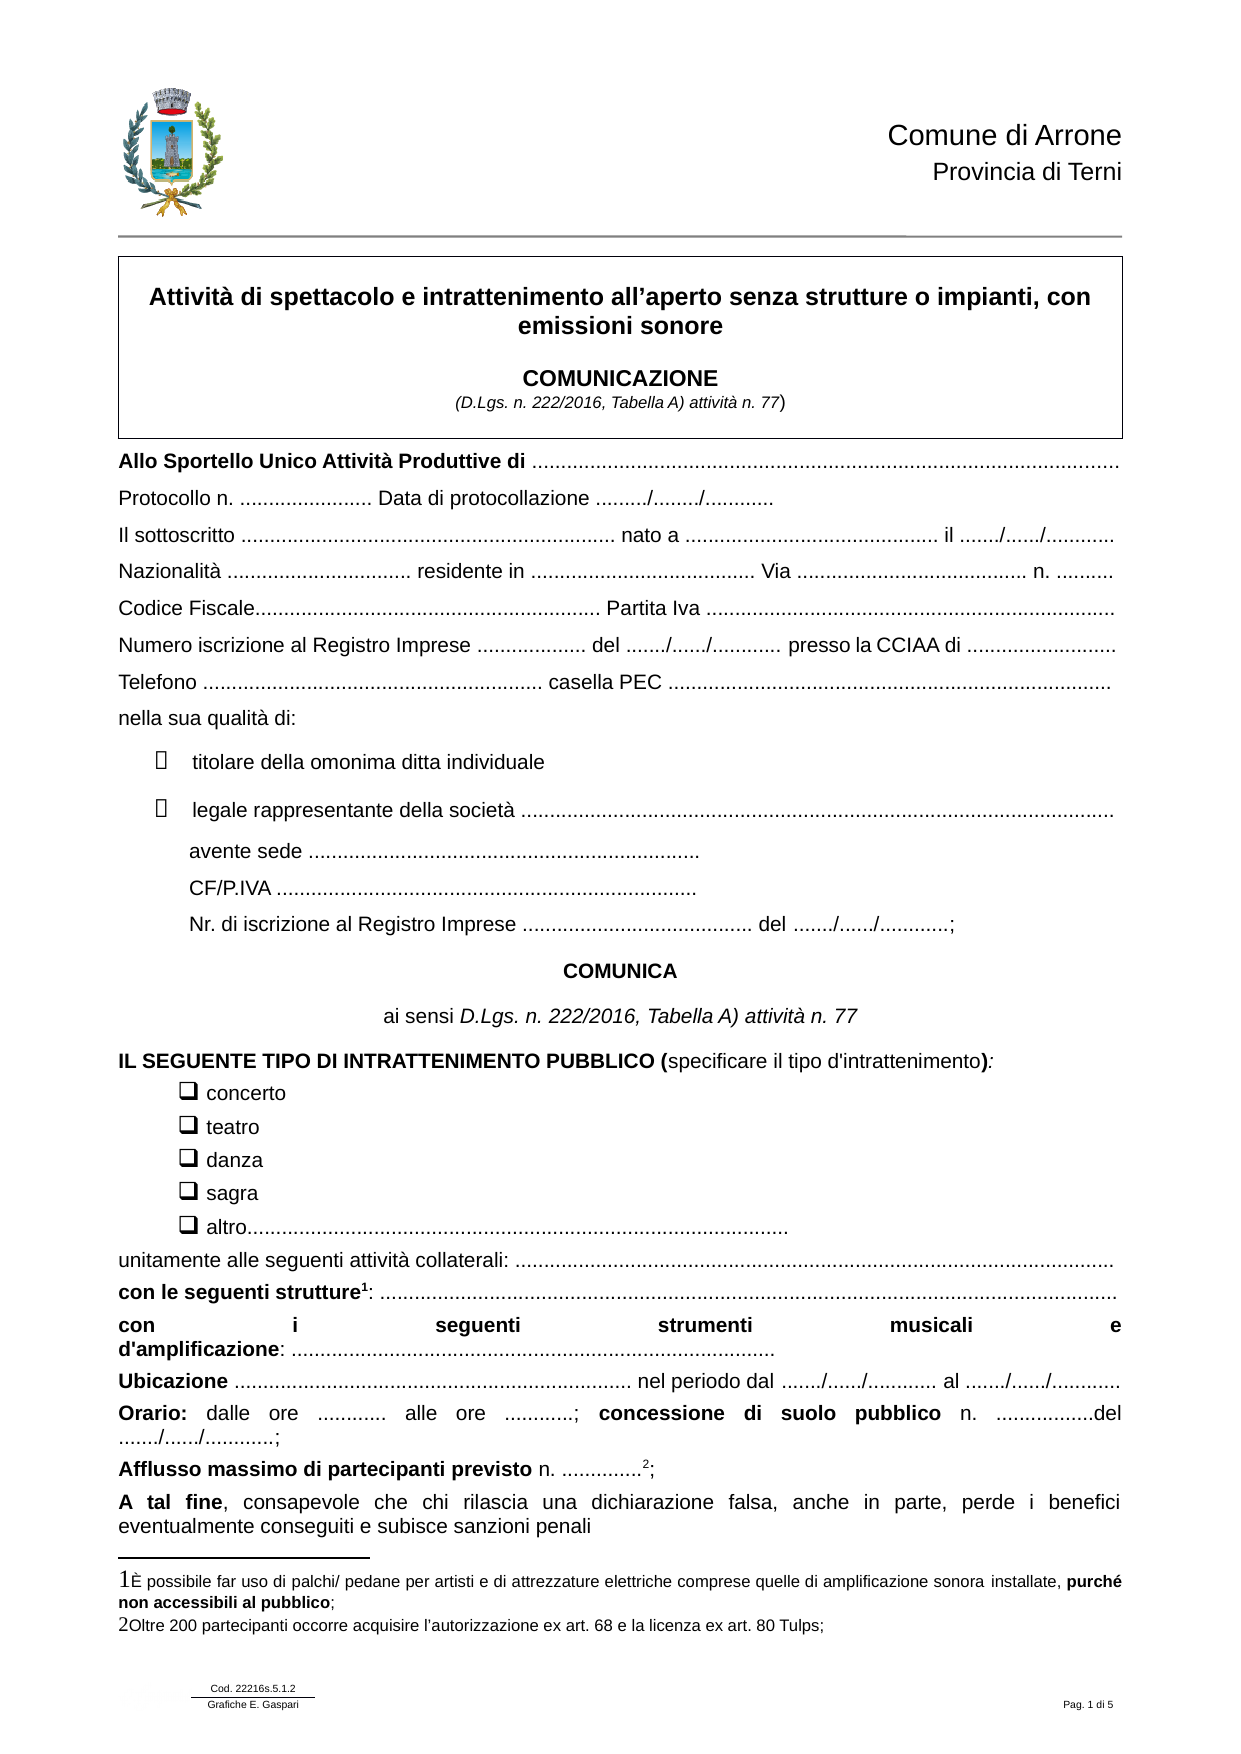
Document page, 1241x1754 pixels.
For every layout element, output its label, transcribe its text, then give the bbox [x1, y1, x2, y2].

text  concerto [177, 1081, 1122, 1106]
text Telefono ........................................................... casella PEC ............................................................................. [118, 669, 1122, 693]
text  altro.............................................................................................. [177, 1214, 1122, 1239]
text A tal fine, consapevole che chi rilascia una dichiarazione falsa, anche in parte, perde i benefici eventualmente conseguiti e subisce sanzioni penali [118, 1489, 1122, 1537]
text  titolare della omonima ditta individuale [153, 743, 1122, 777]
text IL SEGUENTE TIPO DI INTRATTENIMENTO PUBBLICO (specificare il tipo d'intrattenimento): [118, 1049, 1122, 1073]
text COMUNICA [118, 959, 1122, 983]
text  teatro [177, 1114, 1122, 1139]
text unitamente alle seguenti attività collaterali: ........................................................................................................ [118, 1248, 1122, 1272]
text Numero iscrizione al Registro Imprese ................... del ......./....../............ presso la CCIAA di .......................... [118, 633, 1122, 657]
text Orario: dalle ore ............ alle ore ............; concessione di suolo pubblico n. .................del ......./....../............; [118, 1401, 1122, 1449]
text con i seguenti strumenti musicali e d'amplificazione: .................................................................................... [118, 1312, 1122, 1360]
text  danza [177, 1148, 1122, 1173]
text avente sede .................................................................... [189, 839, 1122, 863]
text Allo Sportello Unico Attività Produttive di [118, 449, 1122, 473]
text Nr. di iscrizione al Registro Imprese ........................................ del ......./....../............; [189, 912, 1122, 936]
text Ubicazione ..................................................................... nel periodo dal ......./....../............ al ......./....../............ [118, 1369, 1122, 1393]
text È possibile far uso di palchi/ pedane per artisti e di attrezzature elettriche comprese quelle di amplificazione sonora installate, purché non accessibili al pubblico; [118, 1564, 1122, 1612]
text Il sottoscritto ................................................................. nato a ............................................ il ......./....../............ [118, 522, 1122, 546]
text CF/P.IVA ......................................................................... [189, 875, 1122, 899]
text Codice Fiscale............................................................ Partita Iva ....................................................................... [118, 596, 1122, 620]
text Provincia di Terni [224, 157, 1122, 185]
text Afflusso massimo di partecipanti previsto n. ..............; [118, 1457, 1122, 1481]
text nella sua qualità di: [118, 706, 1122, 730]
text Nazionalità ................................ residente in ....................................... Via ........................................ n. .......... [118, 559, 1122, 583]
picture [122, 87, 224, 219]
text ai sensi D.Lgs. n. 222/2016, Tabella A) attività n. 77 [118, 1004, 1122, 1028]
text  legale rappresentante della società ....................................................................................................... [153, 791, 1122, 825]
table_header Attività di spettacolo e intrattenimento all’aperto senza strutture o impianti, con emissioni sonore COMUNICAZIONE (D.Lgs. n. 222/2016, Tabella A) attività n. 77) [119, 257, 1122, 437]
text Protocollo n. ....................... Data di protocollazione ........./......../............ [118, 486, 1122, 509]
text Comune di Arrone [224, 118, 1122, 152]
text Oltre 200 partecipanti occorre acquisire l’autorizzazione ex art. 68 e la licenza ex art. 80 Tulps; [118, 1612, 1122, 1636]
text  sagra [177, 1181, 1122, 1206]
text con le seguenti strutture: ................................................................................................................................ [118, 1280, 1122, 1304]
